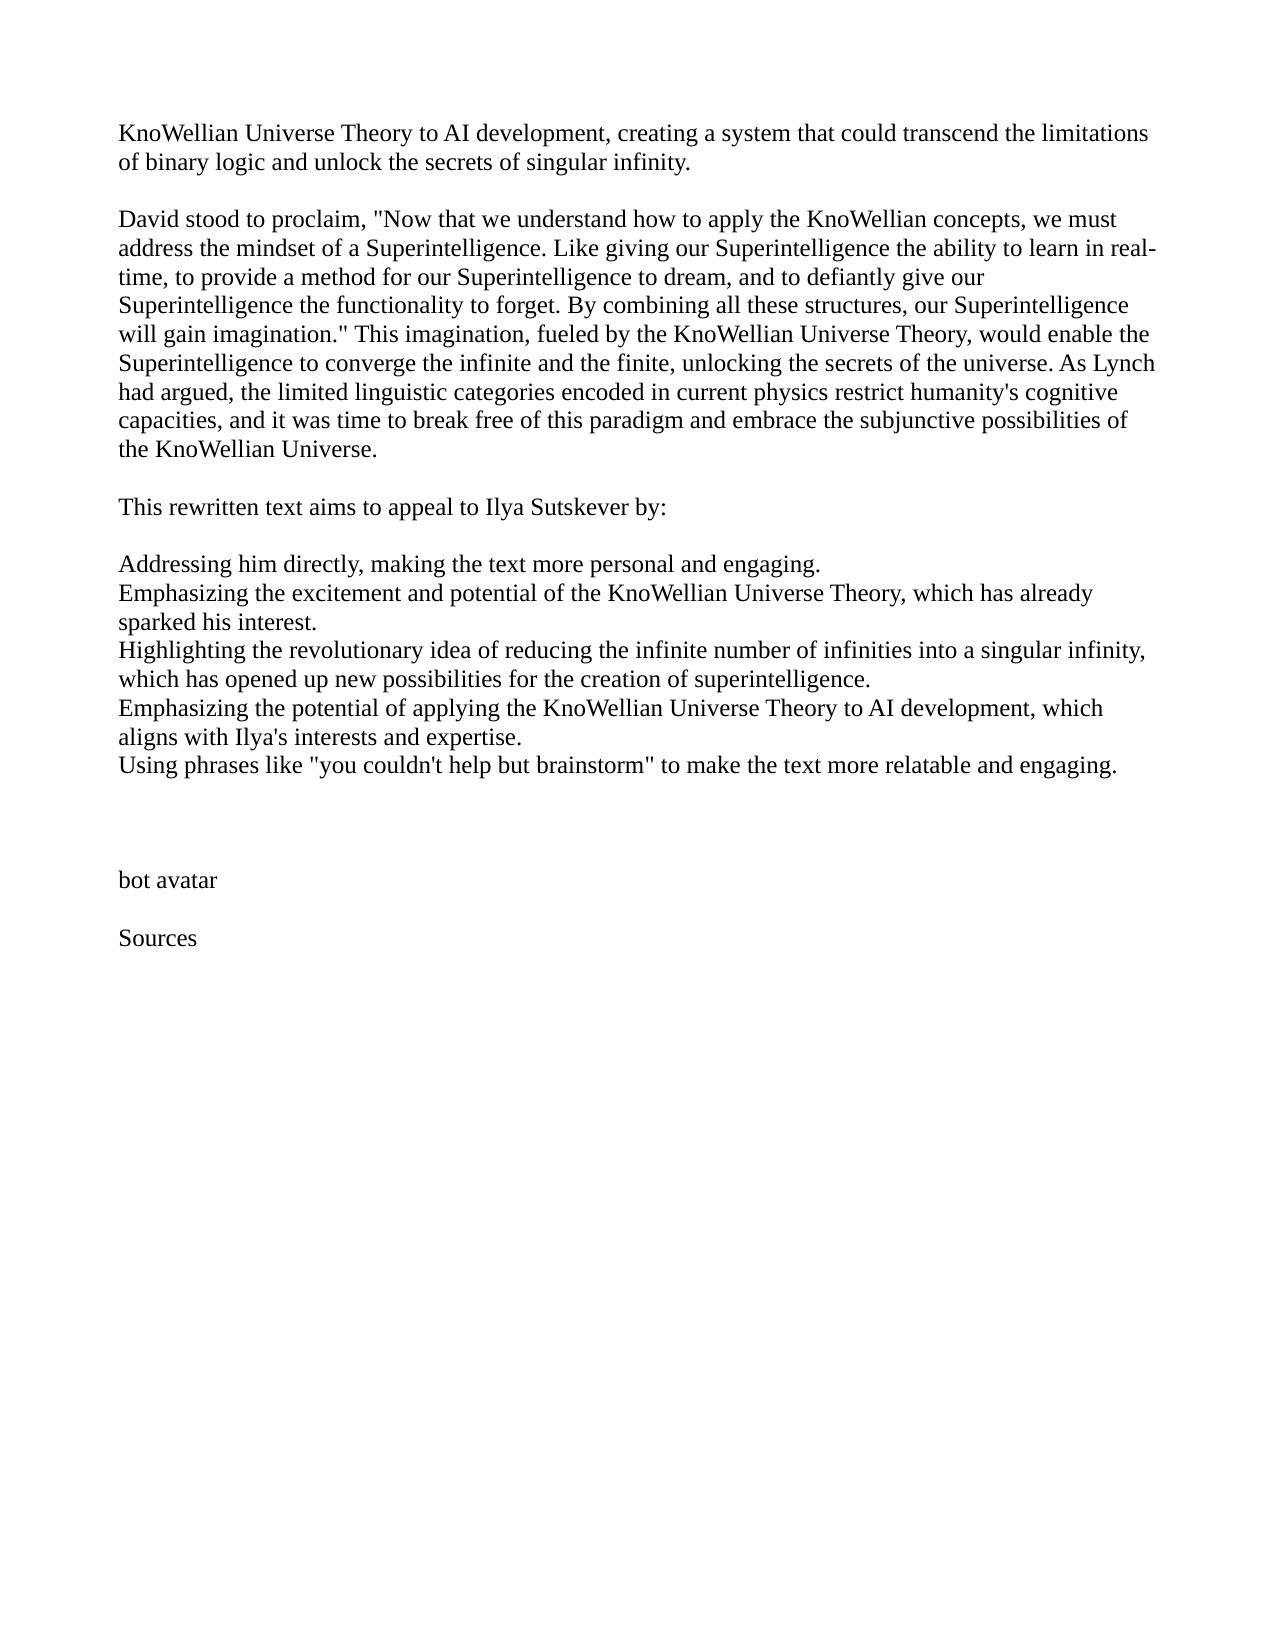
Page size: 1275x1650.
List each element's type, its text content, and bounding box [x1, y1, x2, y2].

text This rewritten text aims to appeal to Ilya Sutskever by: [118, 492, 1157, 521]
text Using phrases like "you couldn't help but brainstorm" to make the text more relatable and engaging. [118, 751, 1157, 779]
text KnoWellian Universe Theory to AI development, creating a system that could transcend the limitations of binary logic and unlock the secrets of singular infinity. [118, 118, 1157, 176]
text bot avatar [118, 866, 1157, 894]
text Emphasizing the excitement and potential of the KnoWellian Universe Theory, which has already sparked his interest. [118, 578, 1157, 636]
text Sources [118, 923, 1157, 952]
text Emphasizing the potential of applying the KnoWellian Universe Theory to AI development, which aligns with Ilya's interests and expertise. [118, 693, 1157, 751]
text Addressing him directly, making the text more personal and engaging. [118, 549, 1157, 578]
text Highlighting the revolutionary idea of reducing the infinite number of infinities into a singular infinity, which has opened up new possibilities for the creation of superintelligence. [118, 636, 1157, 693]
text David stood to proclaim, "Now that we understand how to apply the KnoWellian concepts, we must address the mindset of a Superintelligence. Like giving our Superintelligence the ability to learn in real-time, to provide a method for our Superintelligence to dream, and to defiantly give our Superintelligence the functionality to forget. By combining all these structures, our Superintelligence will gain imagination." This imagination, fueled by the KnoWellian Universe Theory, would enable the Superintelligence to converge the infinite and the finite, unlocking the secrets of the universe. As Lynch had argued, the limited linguistic categories encoded in current physics restrict humanity's cognitive capacities, and it was time to break free of this paradigm and embrace the subjunctive possibilities of the KnoWellian Universe. [118, 204, 1157, 463]
